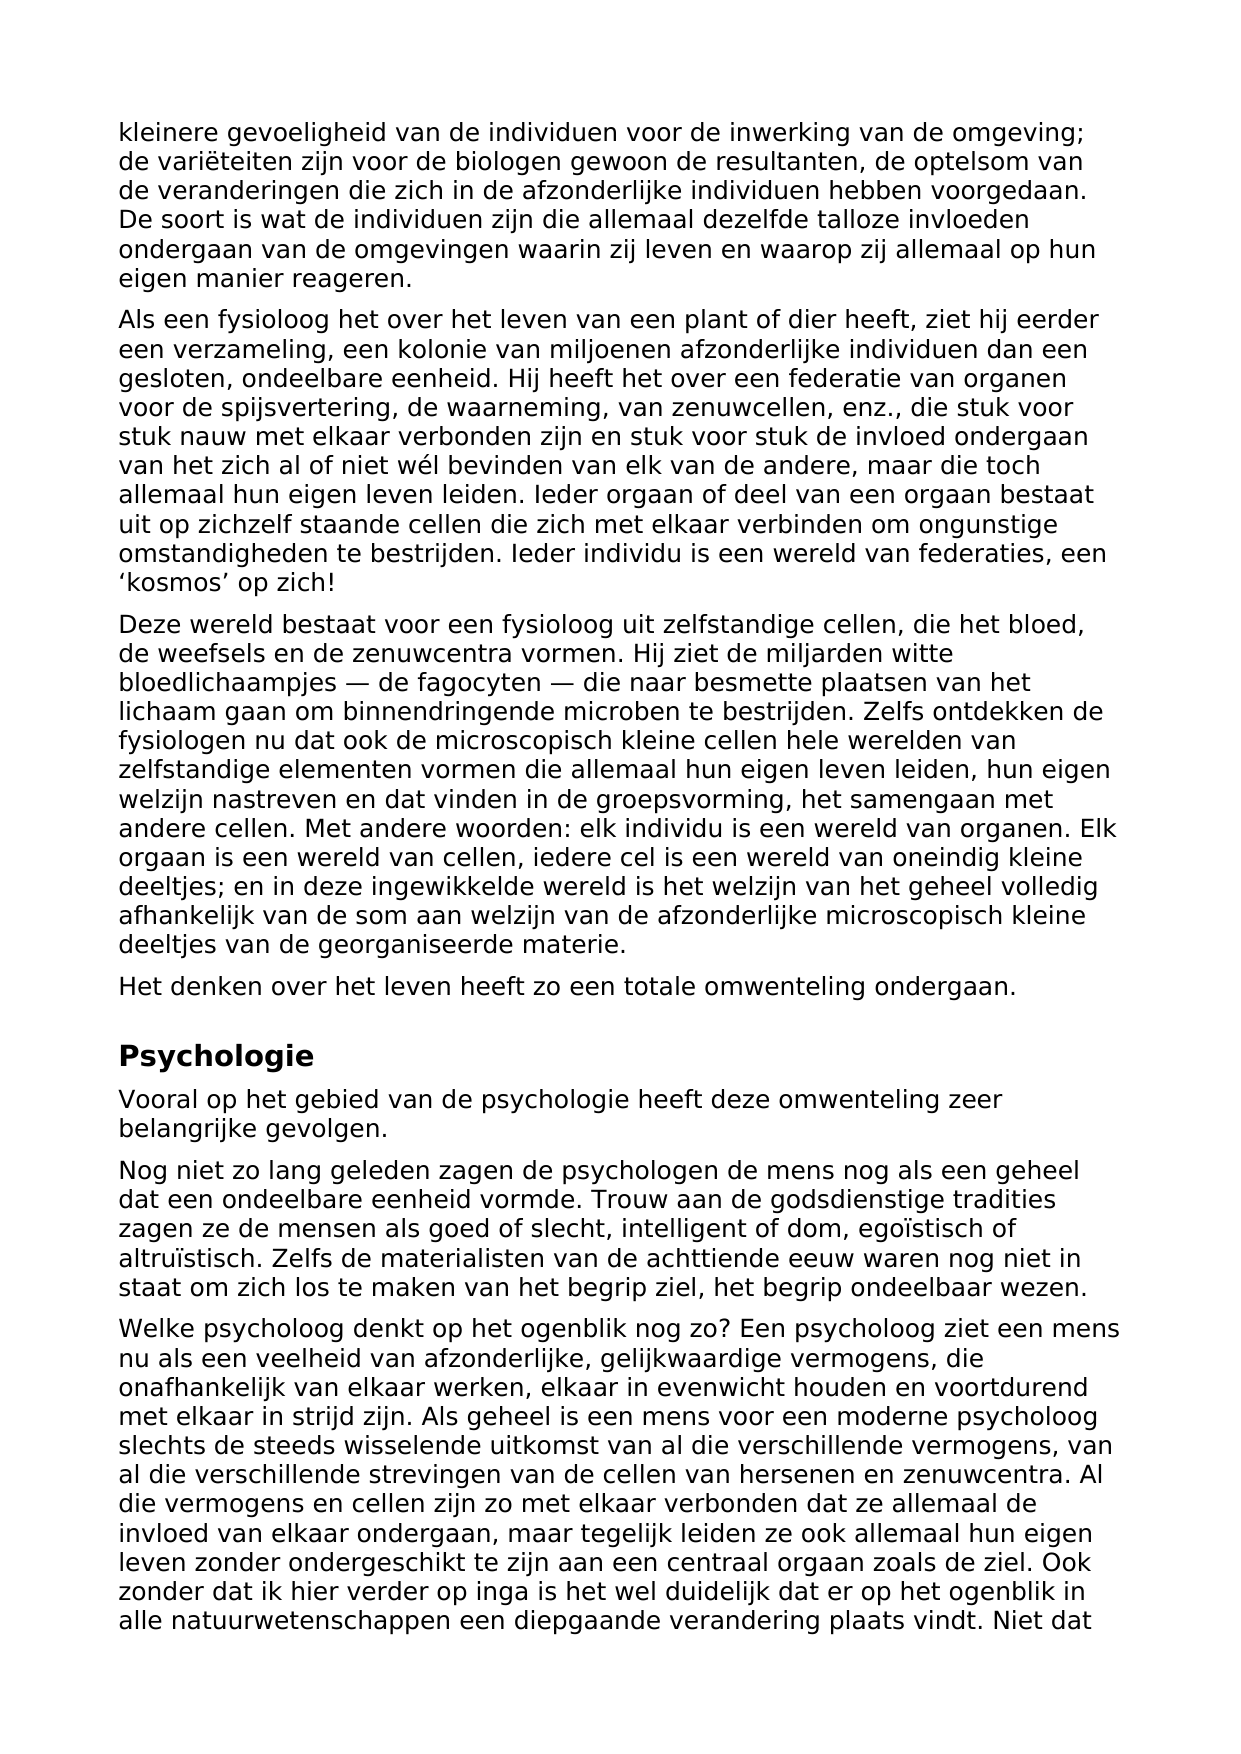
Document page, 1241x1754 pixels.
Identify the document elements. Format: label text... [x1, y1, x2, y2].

text Als een fysioloog het over het leven van een plant of dier heeft, ziet hij eerder een verzameling, een kolonie van miljoenen afzonderlijke individuen dan een gesloten, ondeelbare eenheid. Hij heeft het over een federatie van organen voor de spijsvertering, de waarneming, van zenuwcellen, enz., die stuk voor stuk nauw met elkaar verbonden zijn en stuk voor stuk de invloed ondergaan van het zich al of niet wél bevinden van elk van de andere, maar die toch allemaal hun eigen leven leiden. Ieder orgaan of deel van een orgaan bestaat uit op zichzelf staande cellen die zich met elkaar verbinden om ongunstige omstandigheden te bestrijden. Ieder individu is een wereld van federaties, een ‘kosmos’ op zich! [118, 306, 1122, 597]
text Nog niet zo lang geleden zagen de psychologen de mens nog als een geheel dat een ondeelbare eenheid vormde. Trouw aan de godsdienstige tradities zagen ze de mensen als goed of slecht, intelligent of dom, egoïstisch of altruïstisch. Zelfs de materialisten van de achttiende eeuw waren nog niet in staat om zich los te maken van het begrip ziel, het begrip ondeelbaar wezen. [118, 1156, 1122, 1302]
text kleinere gevoeligheid van de individuen voor de inwerking van de omgeving; de variëteiten zijn voor de biologen gewoon de resultanten, de optelsom van de veranderingen die zich in de afzonderlijke individuen hebben voorgedaan. De soort is wat de individuen zijn die allemaal dezelfde talloze invloeden ondergaan van de omgevingen waarin zij leven en waarop zij allemaal op hun eigen manier reageren. [118, 118, 1122, 293]
text Welke psycholoog denkt op het ogenblik nog zo? Een psycholoog ziet een mens nu als een veelheid van afzonderlijke, gelijkwaardige vermogens, die onafhankelijk van elkaar werken, elkaar in evenwicht houden en voortdurend met elkaar in strijd zijn. Als geheel is een mens voor een moderne psycholoog slechts de steeds wisselende uitkomst van al die verschillende vermogens, van al die verschillende strevingen van de cellen van hersenen en zenuwcentra. Al die vermogens en cellen zijn zo met elkaar verbonden dat ze allemaal de invloed van elkaar ondergaan, maar tegelijk leiden ze ook allemaal hun eigen leven zonder ondergeschikt te zijn aan een centraal orgaan zoals de ziel. Ook zonder dat ik hier verder op inga is het wel duidelijk dat er op het ogenblik in alle natuurwetenschappen een diepgaande verandering plaats vindt. Niet dat [118, 1314, 1122, 1635]
subtitle Psychologie [118, 1039, 1122, 1073]
text Het denken over het leven heeft zo een totale omwenteling ondergaan. [118, 972, 1122, 1001]
text Vooral op het gebied van de psychologie heeft deze omwenteling zeer belangrijke gevolgen. [118, 1085, 1122, 1144]
text Deze wereld bestaat voor een fysioloog uit zelfstandige cellen, die het bloed, de weefsels en de zenuwcentra vormen. Hij ziet de miljarden witte bloedlichaampjes — de fagocyten — die naar besmette plaatsen van het lichaam gaan om binnendringende microben te bestrijden. Zelfs ontdekken de fysiologen nu dat ook de microscopisch kleine cellen hele werelden van zelfstandige elementen vormen die allemaal hun eigen leven leiden, hun eigen welzijn nastreven en dat vinden in de groepsvorming, het samengaan met andere cellen. Met andere woorden: elk individu is een wereld van organen. Elk orgaan is een wereld van cellen, iedere cel is een wereld van oneindig kleine deeltjes; en in deze ingewikkelde wereld is het welzijn van het geheel volledig afhankelijk van de som aan welzijn van de afzonderlijke microscopisch kleine deeltjes van de georganiseerde materie. [118, 610, 1122, 960]
